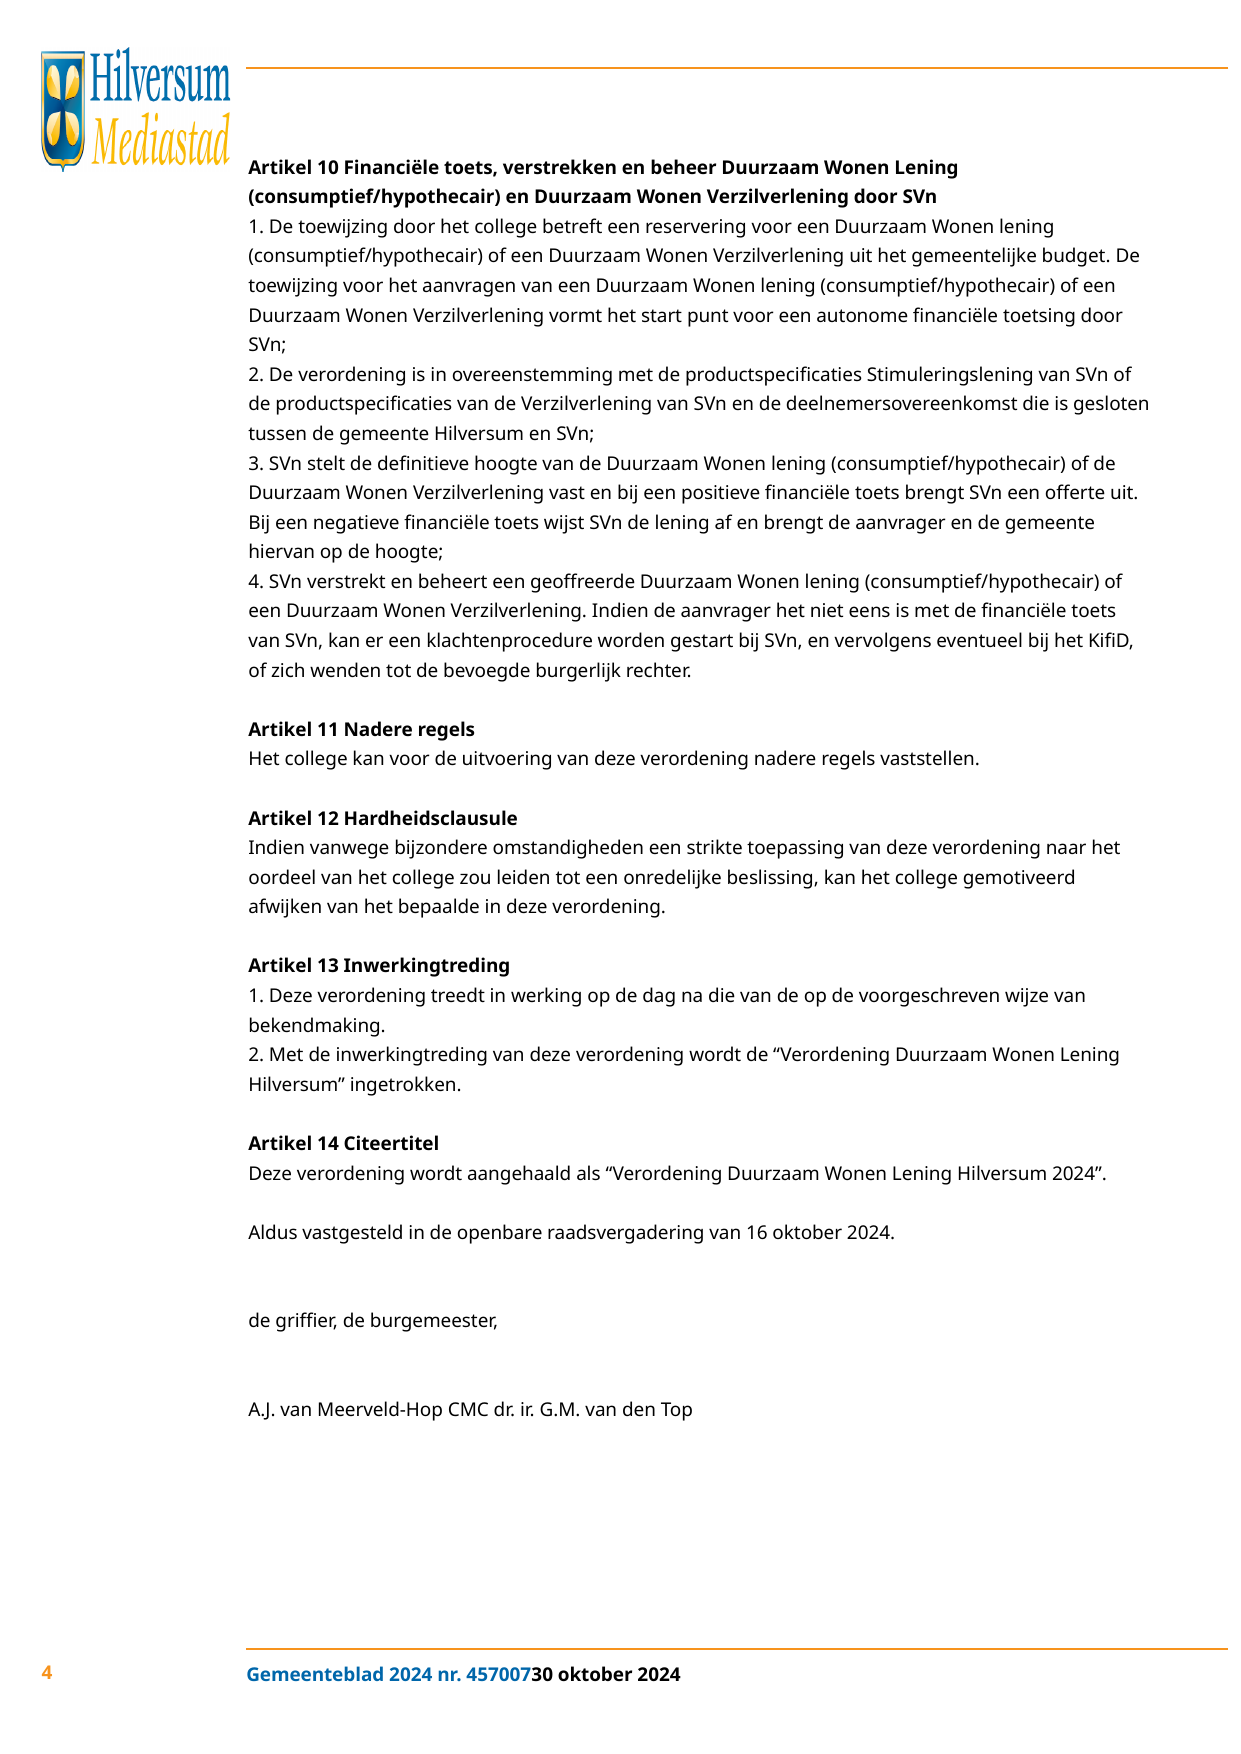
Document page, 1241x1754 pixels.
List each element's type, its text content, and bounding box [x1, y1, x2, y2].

text Deze verordening wordt aangehaald als “Verordening Duurzaam Wonen Lening Hilversum 2024”. [248, 1160, 1152, 1186]
text Aldus vastgesteld in de openbare raadsvergadering van 16 oktober 2024. [248, 1219, 1152, 1245]
text 1. Deze verordening treedt in werking op de dag na die van de op de voorgeschreven wijze van bekendmaking. [248, 982, 1152, 1038]
text Artikel 11 Nadere regels [248, 716, 1152, 742]
text Artikel 12 Hardheidsclausule [248, 805, 1152, 831]
text A.J. van Meerveld-Hop CMC dr. ir. G.M. van den Top [248, 1396, 1152, 1422]
text 4. SVn verstrekt en beheert een geoffreerde Duurzaam Wonen lening (consumptief/hypothecair) of een Duurzaam Wonen Verzilverlening. Indien de aanvrager het niet eens is met de financiële toets van SVn, kan er een klachtenprocedure worden gestart bij SVn, en vervolgens eventueel bij het KifiD, of zich wenden tot de bevoegde burgerlijk rechter. [248, 568, 1152, 683]
text Indien vanwege bijzondere omstandigheden een strikte toepassing van deze verordening naar het oordeel van het college zou leiden tot een onredelijke beslissing, kan het college gemotiveerd afwijken van het bepaalde in deze verordening. [248, 834, 1152, 919]
text Het college kan voor de uitvoering van deze verordening nadere regels vaststellen. [248, 746, 1152, 771]
text Artikel 13 Inwerkingtreding [248, 953, 1152, 978]
text de griffier, de burgemeester, [248, 1308, 1152, 1333]
text 1. De toewijzing door het college betreft een reservering voor een Duurzaam Wonen lening (consumptief/hypothecair) of een Duurzaam Wonen Verzilverlening uit het gemeentelijke budget. De toewijzing voor het aanvragen van een Duurzaam Wonen lening (consumptief/hypothecair) of een Duurzaam Wonen Verzilverlening vormt het start punt voor een autonome financiële toetsing door SVn; [248, 213, 1152, 357]
text Artikel 14 Citeertitel [248, 1130, 1152, 1156]
text 2. Met de inwerkingtreding van deze verordening wordt de “Verordening Duurzaam Wonen Lening Hilversum” ingetrokken. [248, 1041, 1152, 1097]
text Artikel 10 Financiële toets, verstrekken en beheer Duurzaam Wonen Lening (consumptief/hypothecair) en Duurzaam Wonen Verzilverlening door SVn [248, 154, 1152, 209]
text 3. SVn stelt de definitieve hoogte van de Duurzaam Wonen lening (consumptief/hypothecair) of de Duurzaam Wonen Verzilverlening vast en bij een positieve financiële toets brengt SVn een offerte uit. Bij een negatieve financiële toets wijst SVn de lening af en brengt de aanvrager en de gemeente hiervan op de hoogte; [248, 450, 1152, 564]
picture [41, 47, 231, 172]
text 2. De verordening is in overeenstemming met de productspecificaties Stimuleringslening van SVn of de productspecificaties van de Verzilverlening van SVn en de deelnemersovereenkomst die is gesloten tussen de gemeente Hilversum en SVn; [248, 361, 1152, 446]
